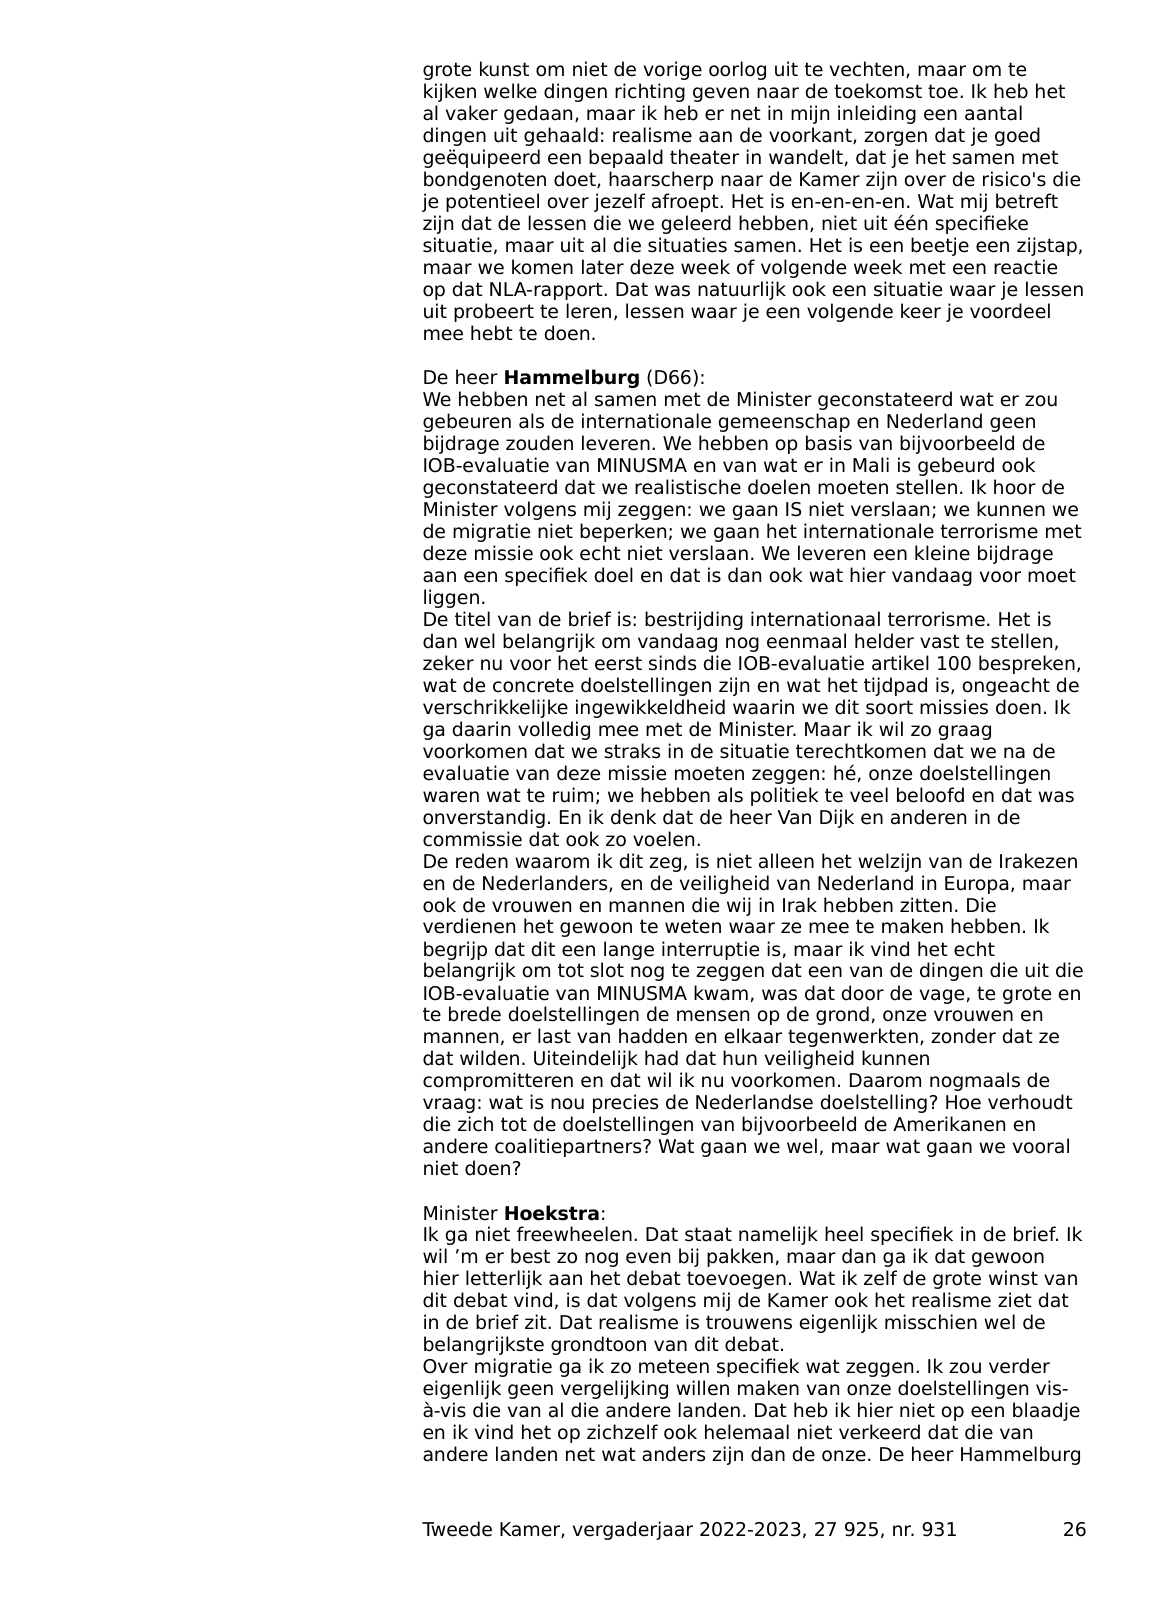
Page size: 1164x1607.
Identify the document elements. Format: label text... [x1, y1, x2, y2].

text De titel van de brief is: bestrijding internationaal terrorisme. Het is dan wel belangrijk om vandaag nog eenmaal helder vast te stellen, zeker nu voor het eerst sinds die IOB-evaluatie artikel 100 bespreken, wat de concrete doelstellingen zijn en wat het tijdpad is, ongeacht de verschrikkelijke ingewikkeldheid waarin we dit soort missies doen. Ik ga daarin volledig mee met de Minister. Maar ik wil zo graag voorkomen dat we straks in de situatie terechtkomen dat we na de evaluatie van deze missie moeten zeggen: hé, onze doelstellingen waren wat te ruim; we hebben als politiek te veel beloofd en dat was onverstandig. En ik denk dat de heer Van Dijk en anderen in de commissie dat ook zo voelen. [422, 609, 1087, 851]
text grote kunst om niet de vorige oorlog uit te vechten, maar om te kijken welke dingen richting geven naar de toekomst toe. Ik heb het al vaker gedaan, maar ik heb er net in mijn inleiding een aantal dingen uit gehaald: realisme aan de voorkant, zorgen dat je goed geëquipeerd een bepaald theater in wandelt, dat je het samen met bondgenoten doet, haarscherp naar de Kamer zijn over de risico's die je potentieel over jezelf afroept. Het is en-en-en-en. Wat mij betreft zijn dat de lessen die we geleerd hebben, niet uit één specifieke situatie, maar uit al die situaties samen. Het is een beetje een zijstap, maar we komen later deze week of volgende week met een reactie op dat NLA-rapport. Dat was natuurlijk ook een situatie waar je lessen uit probeert te leren, lessen waar je een volgende keer je voordeel mee hebt te doen. [422, 59, 1087, 345]
text Minister Hoekstra: [422, 1202, 1087, 1224]
text Ik ga niet freewheelen. Dat staat namelijk heel specifiek in de brief. Ik wil ’m er best zo nog even bij pakken, maar dan ga ik dat gewoon hier letterlijk aan het debat toevoegen. Wat ik zelf de grote winst van dit debat vind, is dat volgens mij de Kamer ook het realisme ziet dat in de brief zit. Dat realisme is trouwens eigenlijk misschien wel de belangrijkste grondtoon van dit debat. [422, 1224, 1087, 1356]
text Over migratie ga ik zo meteen specifiek wat zeggen. Ik zou verder eigenlijk geen vergelijking willen maken van onze doelstellingen vis-à-vis die van al die andere landen. Dat heb ik hier niet op een blaadje en ik vind het op zichzelf ook helemaal niet verkeerd dat die van andere landen net wat anders zijn dan de onze. De heer Hammelburg [422, 1356, 1087, 1466]
text De heer Hammelburg (D66): [422, 367, 1087, 389]
text We hebben net al samen met de Minister geconstateerd wat er zou gebeuren als de internationale gemeenschap en Nederland geen bijdrage zouden leveren. We hebben op basis van bijvoorbeeld de IOB-evaluatie van MINUSMA en van wat er in Mali is gebeurd ook geconstateerd dat we realistische doelen moeten stellen. Ik hoor de Minister volgens mij zeggen: we gaan IS niet verslaan; we kunnen we de migratie niet beperken; we gaan het internationale terrorisme met deze missie ook echt niet verslaan. We leveren een kleine bijdrage aan een specifiek doel en dat is dan ook wat hier vandaag voor moet liggen. [422, 389, 1087, 609]
text De reden waarom ik dit zeg, is niet alleen het welzijn van de Irakezen en de Nederlanders, en de veiligheid van Nederland in Europa, maar ook de vrouwen en mannen die wij in Irak hebben zitten. Die verdienen het gewoon te weten waar ze mee te maken hebben. Ik begrijp dat dit een lange interruptie is, maar ik vind het echt belangrijk om tot slot nog te zeggen dat een van de dingen die uit die IOB-evaluatie van MINUSMA kwam, was dat door de vage, te grote en te brede doelstellingen de mensen op de grond, onze vrouwen en mannen, er last van hadden en elkaar tegenwerkten, zonder dat ze dat wilden. Uiteindelijk had dat hun veiligheid kunnen compromitteren en dat wil ik nu voorkomen. Daarom nogmaals de vraag: wat is nou precies de Nederlandse doelstelling? Hoe verhoudt die zich tot de doelstellingen van bijvoorbeeld de Amerikanen en andere coalitiepartners? Wat gaan we wel, maar wat gaan we vooral niet doen? [422, 851, 1087, 1180]
